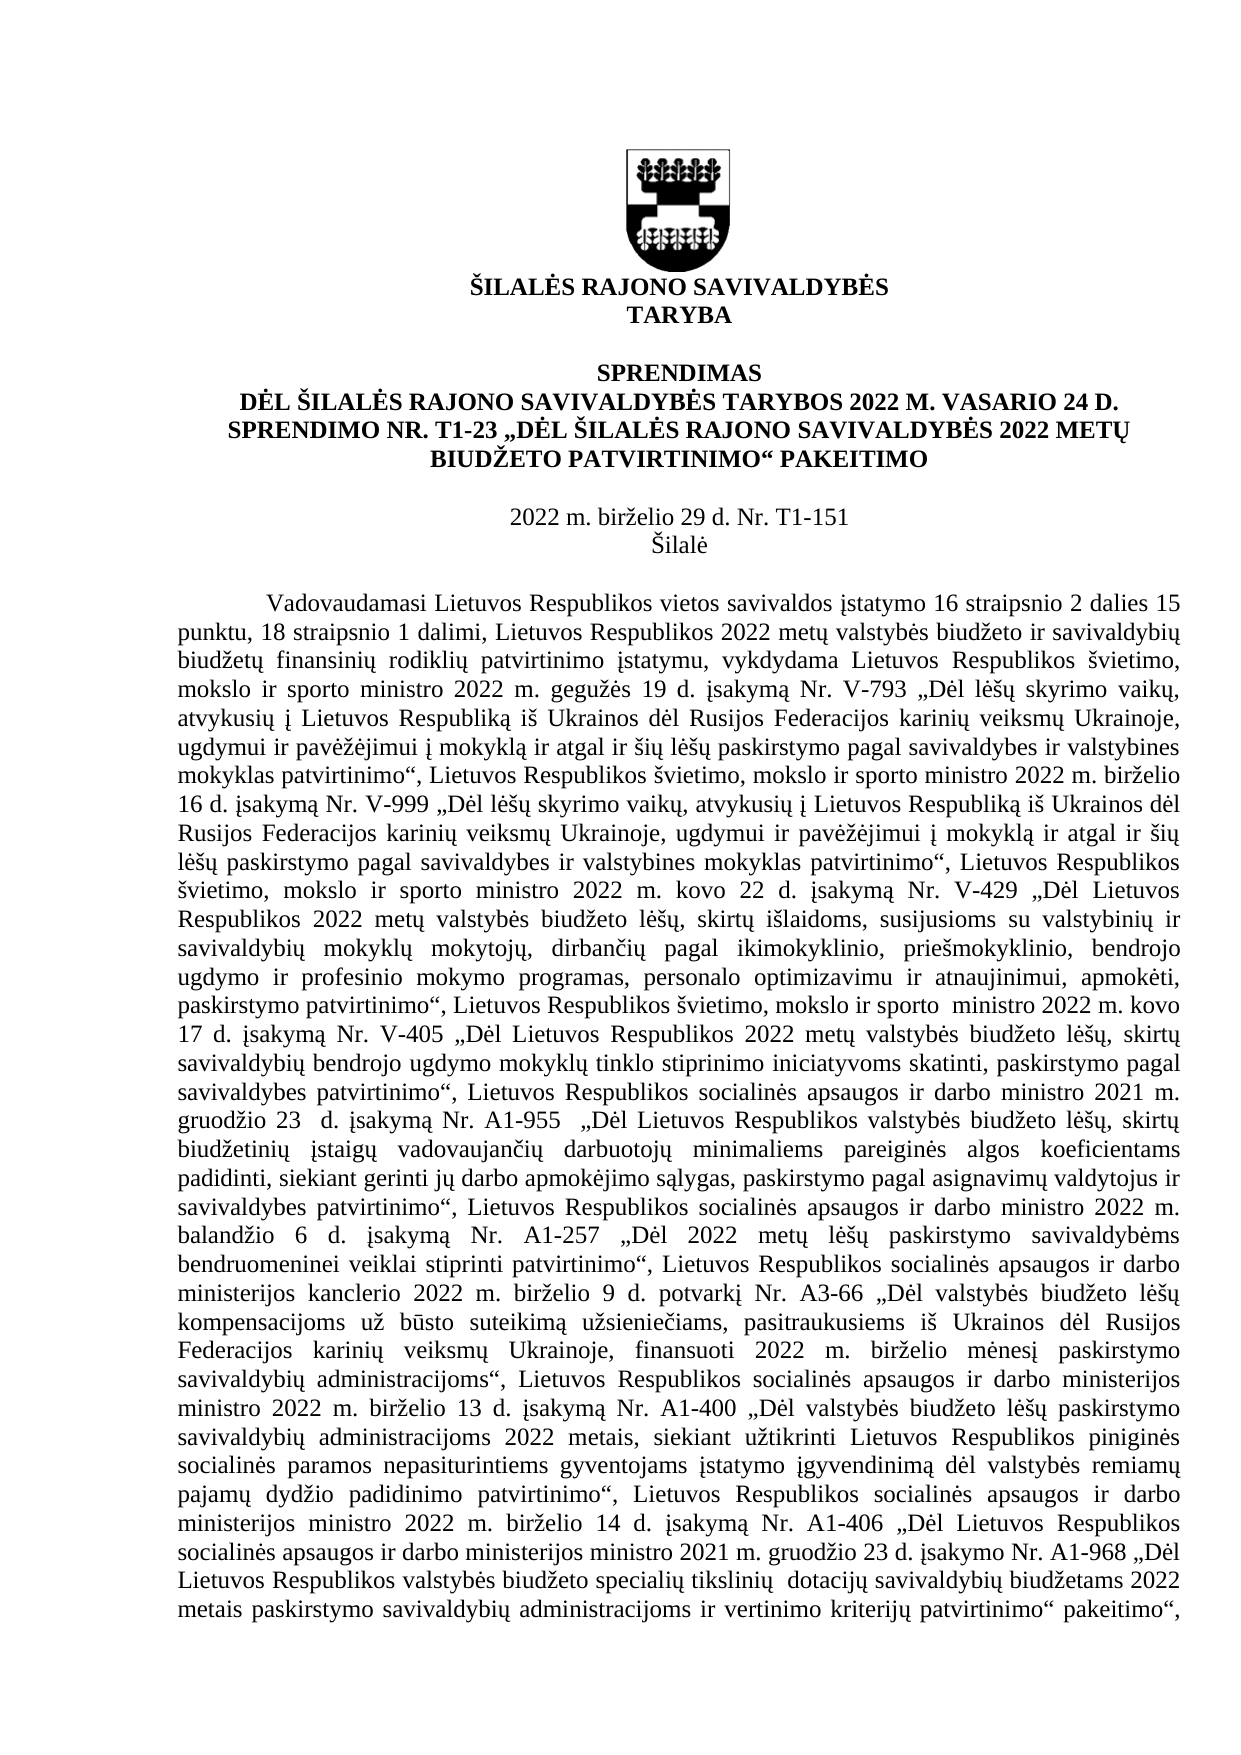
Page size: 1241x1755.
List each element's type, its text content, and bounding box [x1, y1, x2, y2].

text 2022 m. birželio 29 d. Nr. T1-151 [177, 502, 1181, 531]
text DĖL ŠILALĖS RAJONO SAVIVALDYBĖS TARYBOS 2022 M. VASARIO 24 D. SPRENDIMO NR. T1-23 „DĖL ŠILALĖS RAJONO SAVIVALDYBĖS 2022 METŲ BIUDŽETO PATVIRTINIMO“ PAKEITIMO [177, 387, 1181, 473]
text SPRENDIMAS [177, 358, 1181, 387]
text Šilalė [177, 531, 1181, 559]
text ŠILALĖS RAJONO SAVIVALDYBĖS [177, 272, 1181, 301]
text TARYBA [177, 301, 1181, 329]
text Vadovaudamasi Lietuvos Respublikos vietos savivaldos įstatymo 16 straipsnio 2 dalies 15 punktu, 18 straipsnio 1 dalimi, Lietuvos Respublikos 2022 metų valstybės biudžeto ir savivaldybių biudžetų finansinių rodiklių patvirtinimo įstatymu, vykdydama Lietuvos Respublikos švietimo, mokslo ir sporto ministro 2022 m. gegužės 19 d. įsakymą Nr. V-793 „Dėl lėšų skyrimo vaikų, atvykusių į Lietuvos Respubliką iš Ukrainos dėl Rusijos Federacijos karinių veiksmų Ukrainoje, ugdymui ir pavėžėjimui į mokyklą ir atgal ir šių lėšų paskirstymo pagal savivaldybes ir valstybines mokyklas patvirtinimo“, Lietuvos Respublikos švietimo, mokslo ir sporto ministro 2022 m. birželio 16 d. įsakymą Nr. V-999 „Dėl lėšų skyrimo vaikų, atvykusių į Lietuvos Respubliką iš Ukrainos dėl Rusijos Federacijos karinių veiksmų Ukrainoje, ugdymui ir pavėžėjimui į mokyklą ir atgal ir šių lėšų paskirstymo pagal savivaldybes ir valstybines mokyklas patvirtinimo“, Lietuvos Respublikos švietimo, mokslo ir sporto ministro 2022 m. kovo 22 d. įsakymą Nr. V-429 „Dėl Lietuvos Respublikos 2022 metų valstybės biudžeto lėšų, skirtų išlaidoms, susijusioms su valstybinių ir savivaldybių mokyklų mokytojų, dirbančių pagal ikimokyklinio, priešmokyklinio, bendrojo ugdymo ir profesinio mokymo programas, personalo optimizavimu ir atnaujinimui, apmokėti, paskirstymo patvirtinimo“, Lietuvos Respublikos švietimo, mokslo ir sporto ministro 2022 m. kovo 17 d. įsakymą Nr. V-405 „Dėl Lietuvos Respublikos 2022 metų valstybės biudžeto lėšų, skirtų savivaldybių bendrojo ugdymo mokyklų tinklo stiprinimo iniciatyvoms skatinti, paskirstymo pagal savivaldybes patvirtinimo“, Lietuvos Respublikos socialinės apsaugos ir darbo ministro 2021 m. gruodžio 23 d. įsakymą Nr. A1-955 „Dėl Lietuvos Respublikos valstybės biudžeto lėšų, skirtų biudžetinių įstaigų vadovaujančių darbuotojų minimaliems pareiginės algos koeficientams padidinti, siekiant gerinti jų darbo apmokėjimo sąlygas, paskirstymo pagal asignavimų valdytojus ir savivaldybes patvirtinimo“, Lietuvos Respublikos socialinės apsaugos ir darbo ministro 2022 m. balandžio 6 d. įsakymą Nr. A1-257 „Dėl 2022 metų lėšų paskirstymo savivaldybėms bendruomeninei veiklai stiprinti patvirtinimo“, Lietuvos Respublikos socialinės apsaugos ir darbo ministerijos kanclerio 2022 m. birželio 9 d. potvarkį Nr. A3-66 „Dėl valstybės biudžeto lėšų kompensacijoms už būsto suteikimą užsieniečiams, pasitraukusiems iš Ukrainos dėl Rusijos Federacijos karinių veiksmų Ukrainoje, finansuoti 2022 m. birželio mėnesį paskirstymo savivaldybių administracijoms“, Lietuvos Respublikos socialinės apsaugos ir darbo ministerijos ministro 2022 m. birželio 13 d. įsakymą Nr. A1-400 „Dėl valstybės biudžeto lėšų paskirstymo savivaldybių administracijoms 2022 metais, siekiant užtikrinti Lietuvos Respublikos piniginės socialinės paramos nepasiturintiems gyventojams įstatymo įgyvendinimą dėl valstybės remiamų pajamų dydžio padidinimo patvirtinimo“, Lietuvos Respublikos socialinės apsaugos ir darbo ministerijos ministro 2022 m. birželio 14 d. įsakymą Nr. A1-406 „Dėl Lietuvos Respublikos socialinės apsaugos ir darbo ministerijos ministro 2021 m. gruodžio 23 d. įsakymo Nr. A1-968 „Dėl Lietuvos Respublikos valstybės biudžeto specialių tikslinių dotacijų savivaldybių biudžetams 2022 metais paskirstymo savivaldybių administracijoms ir vertinimo kriterijų patvirtinimo“ pakeitimo“, [177, 588, 1181, 1623]
